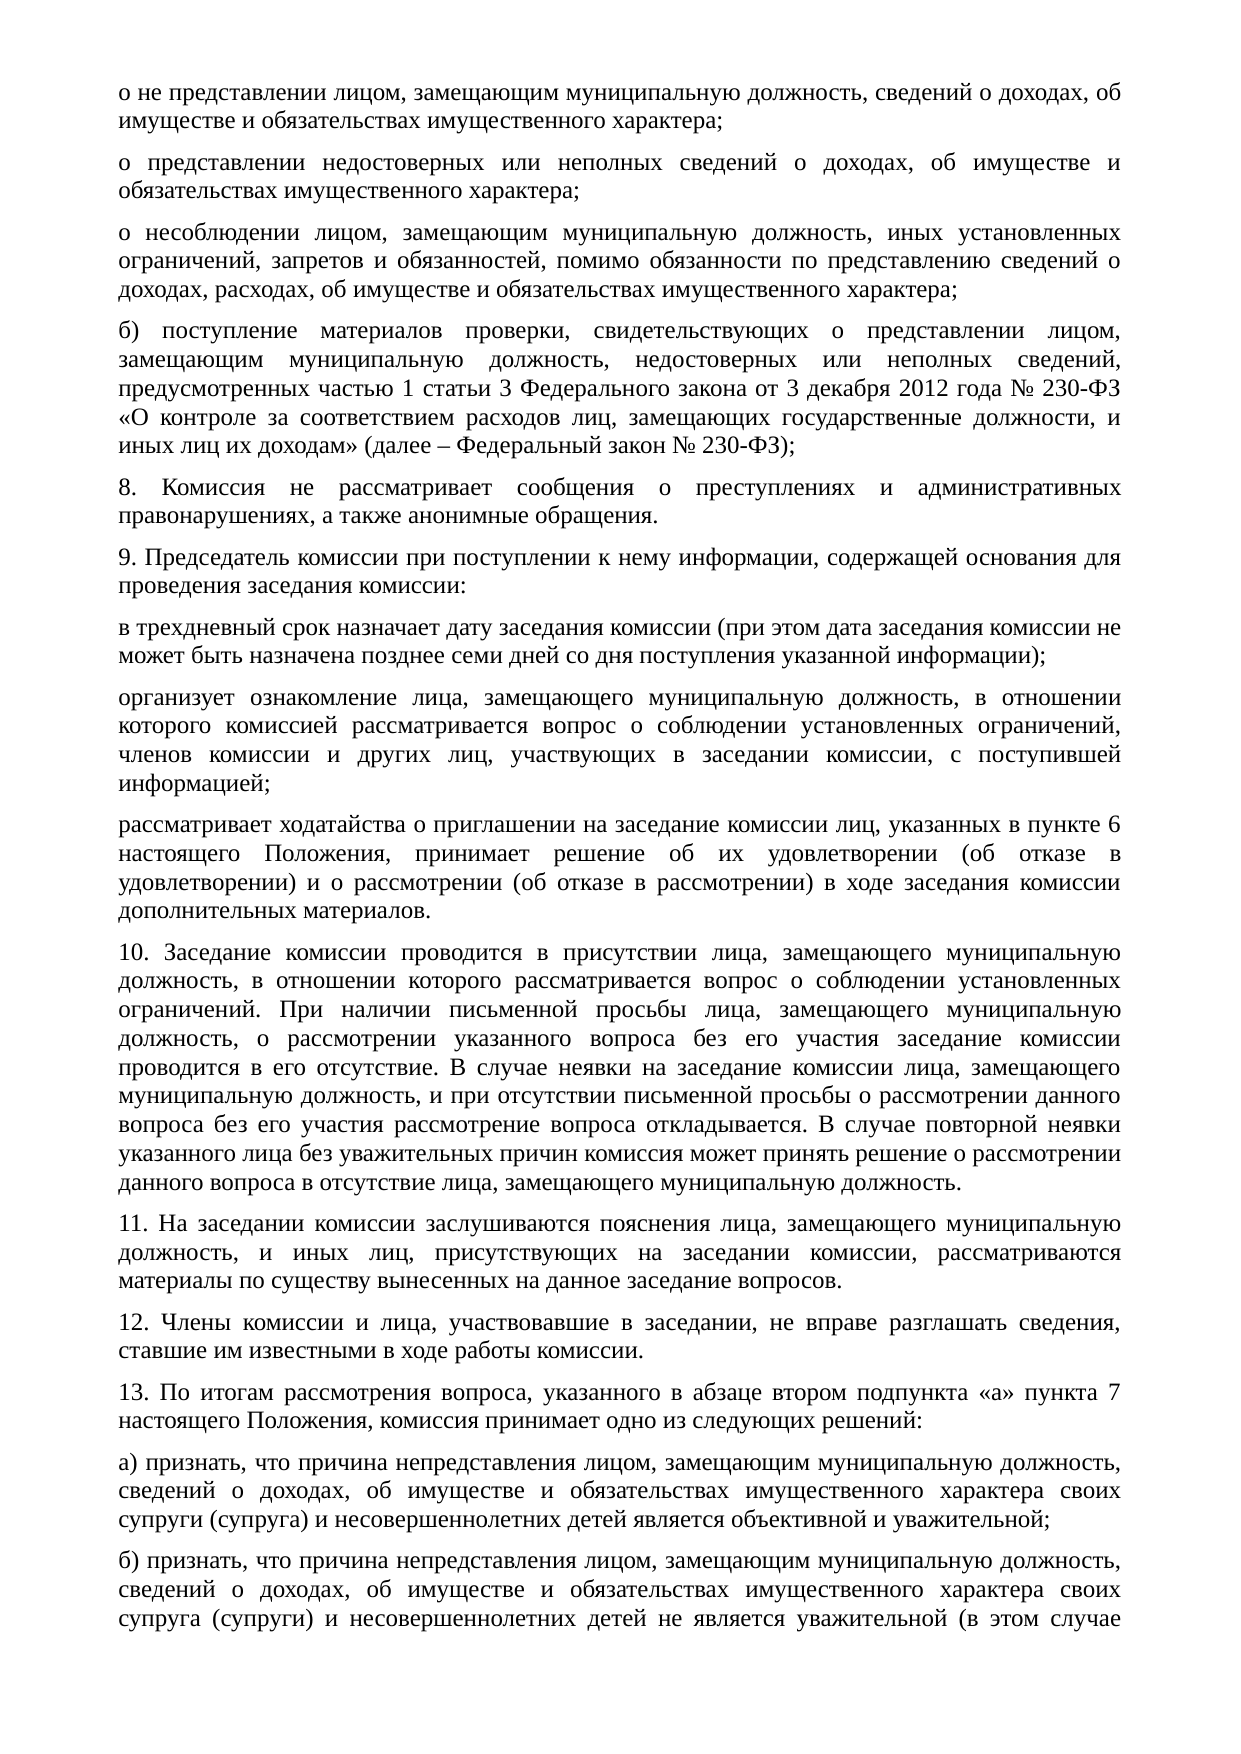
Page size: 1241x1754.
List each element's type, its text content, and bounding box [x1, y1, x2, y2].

text о представлении недостоверных или неполных сведений о доходах, об имуществе и обязательствах имущественного характера; [118, 147, 1122, 204]
text 10. Заседание комиссии проводится в присутствии лица, замещающего муниципальную должность, в отношении которого рассматривается вопрос о соблюдении установленных ограничений. При наличии письменной просьбы лица, замещающего муниципальную должность, о рассмотрении указанного вопроса без его участия заседание комиссии проводится в его отсутствие. В случае неявки на заседание комиссии лица, замещающего муниципальную должность, и при отсутствии письменной просьбы о рассмотрении данного вопроса без его участия рассмотрение вопроса откладывается. В случае повторной неявки указанного лица без уважительных причин комиссия может принять решение о рассмотрении данного вопроса в отсутствие лица, замещающего муниципальную должность. [118, 937, 1122, 1196]
text б) признать, что причина непредставления лицом, замещающим муниципальную должность, сведений о доходах, об имуществе и обязательствах имущественного характера своих супруга (супруги) и несовершеннолетних детей не является уважительной (в этом случае [118, 1546, 1122, 1632]
text б) поступление материалов проверки, свидетельствующих о представлении лицом, замещающим муниципальную должность, недостоверных или неполных сведений, предусмотренных частью 1 статьи 3 Федерального закона от 3 декабря 2012 года № 230-ФЗ «О контроле за соответствием расходов лиц, замещающих государственные должности, и иных лиц их доходам» (далее – Федеральный закон № 230-ФЗ); [118, 316, 1122, 459]
text а) признать, что причина непредставления лицом, замещающим муниципальную должность, сведений о доходах, об имуществе и обязательствах имущественного характера своих супруги (супруга) и несовершеннолетних детей является объективной и уважительной; [118, 1447, 1122, 1533]
text 12. Члены комиссии и лица, участвовавшие в заседании, не вправе разглашать сведения, ставшие им известными в ходе работы комиссии. [118, 1307, 1122, 1364]
text о несоблюдении лицом, замещающим муниципальную должность, иных установленных ограничений, запретов и обязанностей, помимо обязанности по представлению сведений о доходах, расходах, об имуществе и обязательствах имущественного характера; [118, 217, 1122, 303]
text организует ознакомление лица, замещающего муниципальную должность, в отношении которого комиссией рассматривается вопрос о соблюдении установленных ограничений, членов комиссии и других лиц, участвующих в заседании комиссии, с поступившей информацией; [118, 682, 1122, 797]
text в трехдневный срок назначает дату заседания комиссии (при этом дата заседания комиссии не может быть назначена позднее семи дней со дня поступления указанной информации); [118, 612, 1122, 669]
text о не представлении лицом, замещающим муниципальную должность, сведений о доходах, об имуществе и обязательствах имущественного характера; [118, 77, 1122, 134]
text 8. Комиссия не рассматривает сообщения о преступлениях и административных правонарушениях, а также анонимные обращения. [118, 472, 1122, 529]
text 9. Председатель комиссии при поступлении к нему информации, содержащей основания для проведения заседания комиссии: [118, 542, 1122, 599]
text рассматривает ходатайства о приглашении на заседание комиссии лиц, указанных в пункте 6 настоящего Положения, принимает решение об их удовлетворении (об отказе в удовлетворении) и о рассмотрении (об отказе в рассмотрении) в ходе заседания комиссии дополнительных материалов. [118, 809, 1122, 924]
text 13. По итогам рассмотрения вопроса, указанного в абзаце втором подпункта «а» пункта 7 настоящего Положения, комиссия принимает одно из следующих решений: [118, 1377, 1122, 1434]
text 11. На заседании комиссии заслушиваются пояснения лица, замещающего муниципальную должность, и иных лиц, присутствующих на заседании комиссии, рассматриваются материалы по существу вынесенных на данное заседание вопросов. [118, 1208, 1122, 1294]
